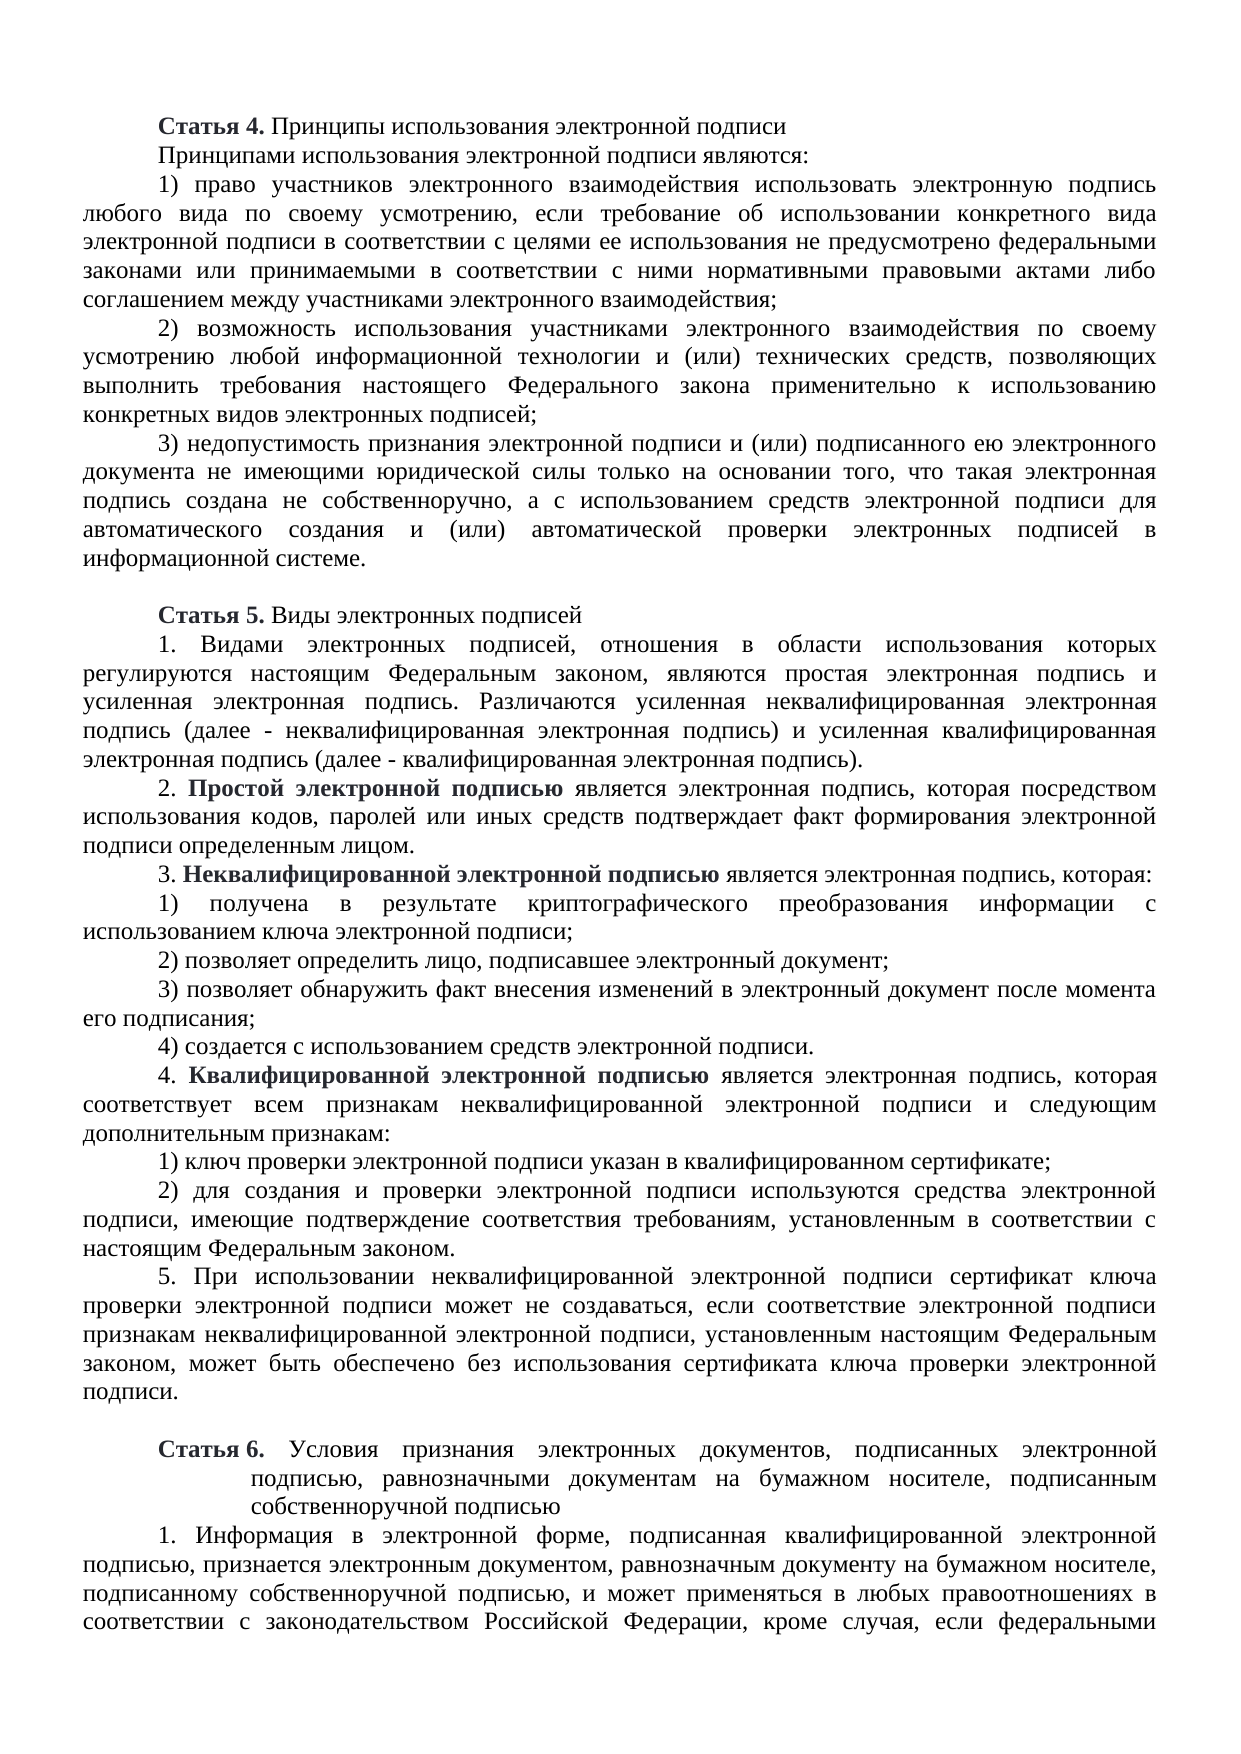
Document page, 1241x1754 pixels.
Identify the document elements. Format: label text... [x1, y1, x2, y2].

text 3. Неквалифицированной электронной подписью является электронная подпись, которая: [83, 859, 1157, 888]
text 5. При использовании неквалифицированной электронной подписи сертификат ключа проверки электронной подписи может не создаваться, если соответствие электронной подписи признакам неквалифицированной электронной подписи, установленным настоящим Федеральным законом, может быть обеспечено без использования сертификата ключа проверки электронной подписи. [83, 1261, 1157, 1405]
text Статья 6. Условия признания электронных документов, подписанных электронной подписью, равнозначными документам на бумажном носителе, подписанным собственноручной подписью [158, 1434, 1157, 1520]
text 1) получена в результате криптографического преобразования информации с использованием ключа электронной подписи; [83, 888, 1157, 945]
text Статья 4. Принципы использования электронной подписи [158, 111, 1157, 140]
text Принципами использования электронной подписи являются: [83, 140, 1157, 169]
text 2) позволяет определить лицо, подписавшее электронный документ; [83, 945, 1157, 974]
text 4) создается с использованием средств электронной подписи. [83, 1031, 1157, 1060]
text 4. Квалифицированной электронной подписью является электронная подпись, которая соответствует всем признакам неквалифицированной электронной подписи и следующим дополнительным признакам: [83, 1060, 1157, 1146]
text 1. Видами электронных подписей, отношения в области использования которых регулируются настоящим Федеральным законом, являются простая электронная подпись и усиленная электронная подпись. Различаются усиленная неквалифицированная электронная подпись (далее - неквалифицированная электронная подпись) и усиленная квалифицированная электронная подпись (далее - квалифицированная электронная подпись). [83, 629, 1157, 773]
text 1) право участников электронного взаимодействия использовать электронную подпись любого вида по своему усмотрению, если требование об использовании конкретного вида электронной подписи в соответствии с целями ее использования не предусмотрено федеральными законами или принимаемыми в соответствии с ними нормативными правовыми актами либо соглашением между участниками электронного взаимодействия; [83, 169, 1157, 313]
text 2. Простой электронной подписью является электронная подпись, которая посредством использования кодов, паролей или иных средств подтверждает факт формирования электронной подписи определенным лицом. [83, 773, 1157, 859]
text 2) возможность использования участниками электронного взаимодействия по своему усмотрению любой информационной технологии и (или) технических средств, позволяющих выполнить требования настоящего Федерального закона применительно к использованию конкретных видов электронных подписей; [83, 313, 1157, 428]
text 3) недопустимость признания электронной подписи и (или) подписанного ею электронного документа не имеющими юридической силы только на основании того, что такая электронная подпись создана не собственноручно, а с использованием средств электронной подписи для автоматического создания и (или) автоматической проверки электронных подписей в информационной системе. [83, 428, 1157, 571]
text 1) ключ проверки электронной подписи указан в квалифицированном сертификате; [83, 1146, 1157, 1175]
text 1. Информация в электронной форме, подписанная квалифицированной электронной подписью, признается электронным документом, равнозначным документу на бумажном носителе, подписанному собственноручной подписью, и может применяться в любых правоотношениях в соответствии с законодательством Российской Федерации, кроме случая, если федеральными [83, 1520, 1157, 1635]
text 3) позволяет обнаружить факт внесения изменений в электронный документ после момента его подписания; [83, 974, 1157, 1031]
text 2) для создания и проверки электронной подписи используются средства электронной подписи, имеющие подтверждение соответствия требованиям, установленным в соответствии с настоящим Федеральным законом. [83, 1175, 1157, 1261]
text Статья 5. Виды электронных подписей [158, 600, 1157, 629]
